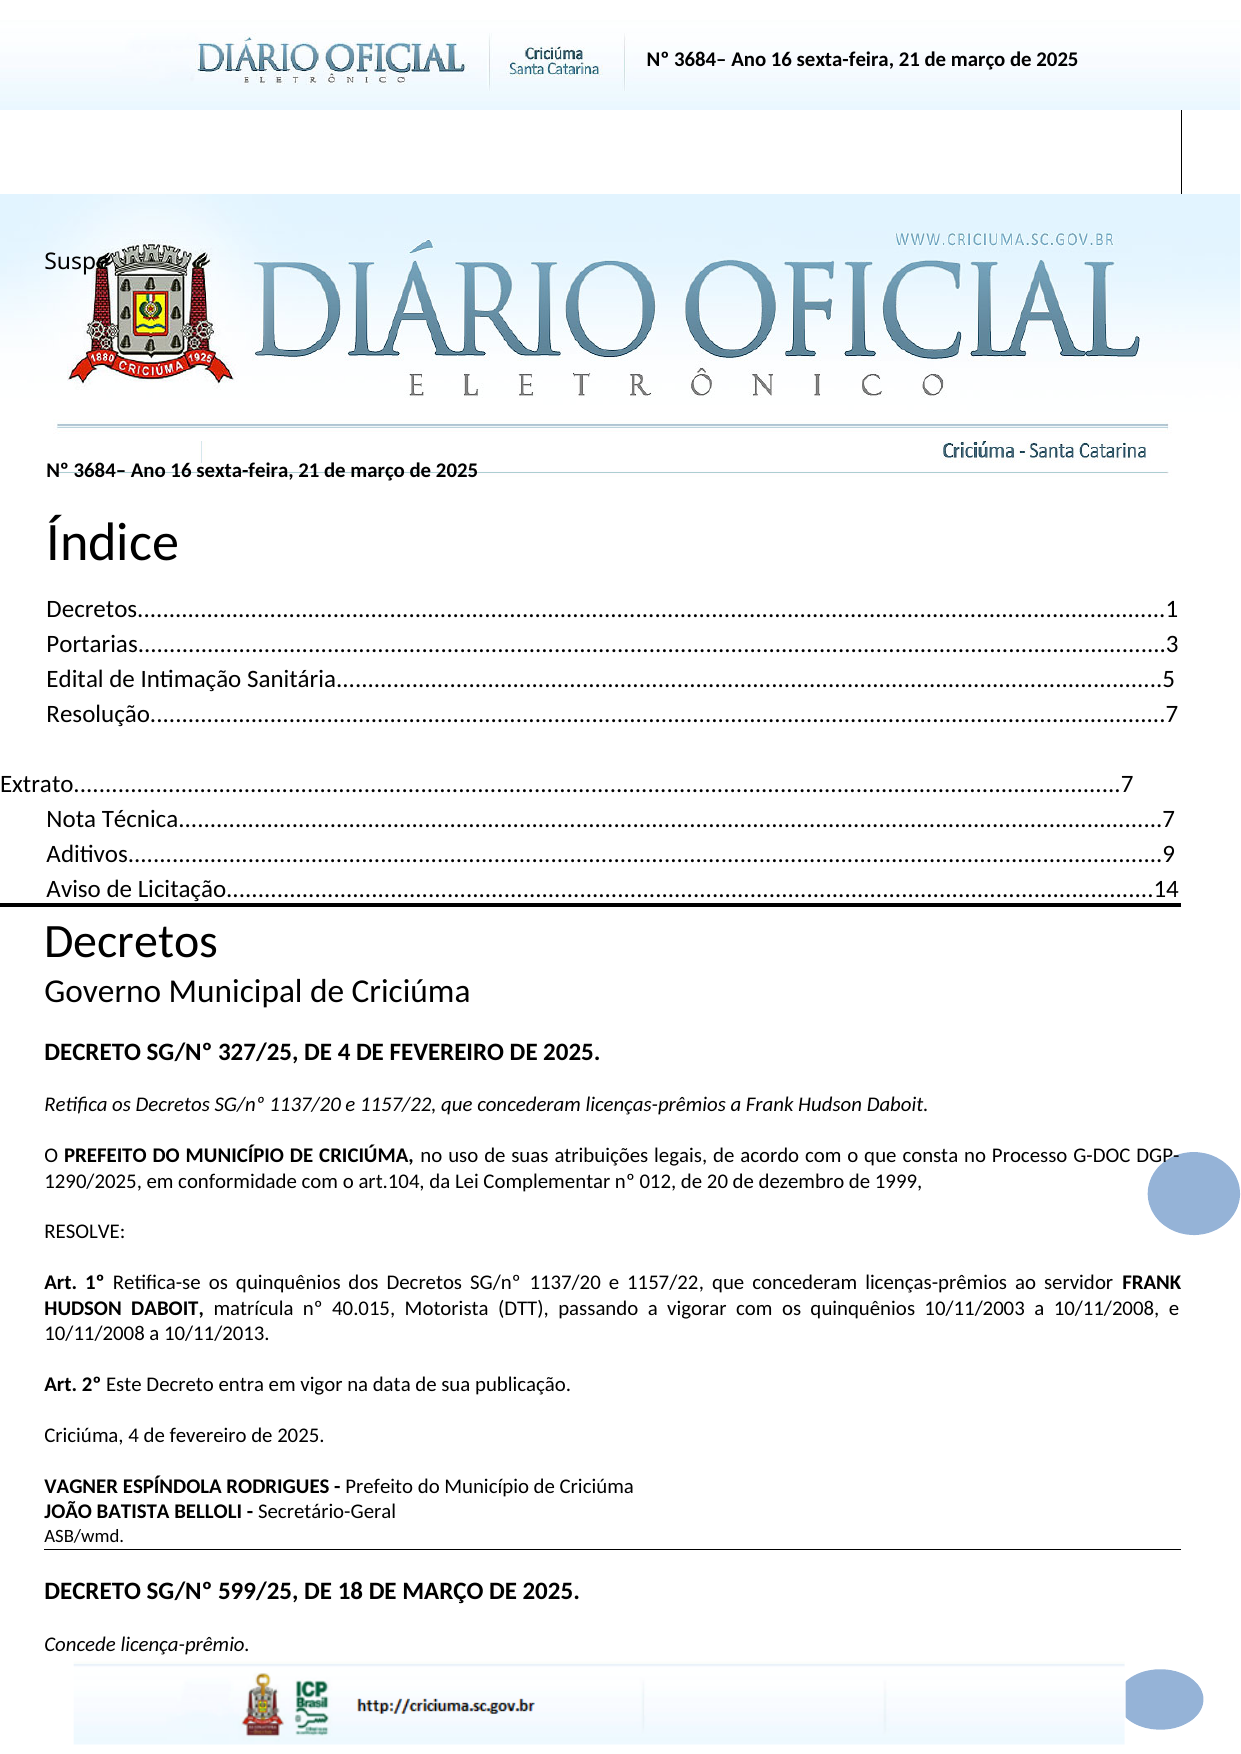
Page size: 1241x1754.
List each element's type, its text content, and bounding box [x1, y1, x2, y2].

text Aviso de Licitação...................................................................................................................................................14 [0, 873, 1181, 903]
text DECRETO SG/Nº 327/25, DE 4 DE FEVEREIRO DE 2025. [44, 1036, 1181, 1066]
text Edital de Intimação Sanitária...................................................................................................................................5 [0, 663, 1181, 693]
text Governo Municipal de Criciúma [44, 969, 1181, 1010]
text JOÃO BATISTA BELLOLI - Secretário-Geral [44, 1498, 1181, 1524]
text Decretos [44, 911, 1181, 969]
text Art. 2º Este Decreto entra em vigor na data de sua publicação. [44, 1371, 1181, 1397]
text Decretos...................................................................................................................................................................1 [0, 593, 1181, 623]
text RESOLVE: [44, 1219, 1181, 1244]
text Portarias...................................................................................................................................................................3 [0, 628, 1181, 658]
text Art. 1º Retifica-se os quinquênios dos Decretos SG/nº 1137/20 e 1157/22, que concederam licenças-prêmios ao servidor FRANK HUDSON DABOIT, matrícula nº 40.015, Motorista (DTT), passando a vigorar com os quinquênios 10/11/2003 a 10/11/2008, e 10/11/2008 a 10/11/2013. [44, 1269, 1181, 1346]
text Concede licença-prêmio. [44, 1631, 1181, 1657]
text Extrato......................................................................................................................................................................7 [0, 733, 1181, 798]
text VAGNER ESPÍNDOLA RODRIGUES - Prefeito do Município de Criciúma [44, 1473, 1181, 1498]
text O PREFEITO DO MUNICÍPIO DE CRICIÚMA, no uso de suas atribuições legais, de acordo com o que consta no Processo G-DOC DGP-1290/2025, em conformidade com o art.104, da Lei Complementar nº 012, de 20 de dezembro de 1999, [44, 1142, 1181, 1193]
text Aditivos....................................................................................................................................................................9 [0, 838, 1181, 868]
text ASB/wmd. [44, 1524, 1181, 1549]
text Criciúma, 4 de fevereiro de 2025. [44, 1422, 1181, 1447]
text Retifica os Decretos SG/nº 1137/20 e 1157/22, que concederam licenças-prêmios a Frank Hudson Daboit. [44, 1092, 1181, 1117]
text DECRETO SG/Nº 599/25, DE 18 DE MARÇO DE 2025. [44, 1575, 1181, 1606]
text Resolução.................................................................................................................................................................7 [0, 698, 1181, 728]
text Nota Técnica............................................................................................................................................................7 [0, 803, 1181, 833]
